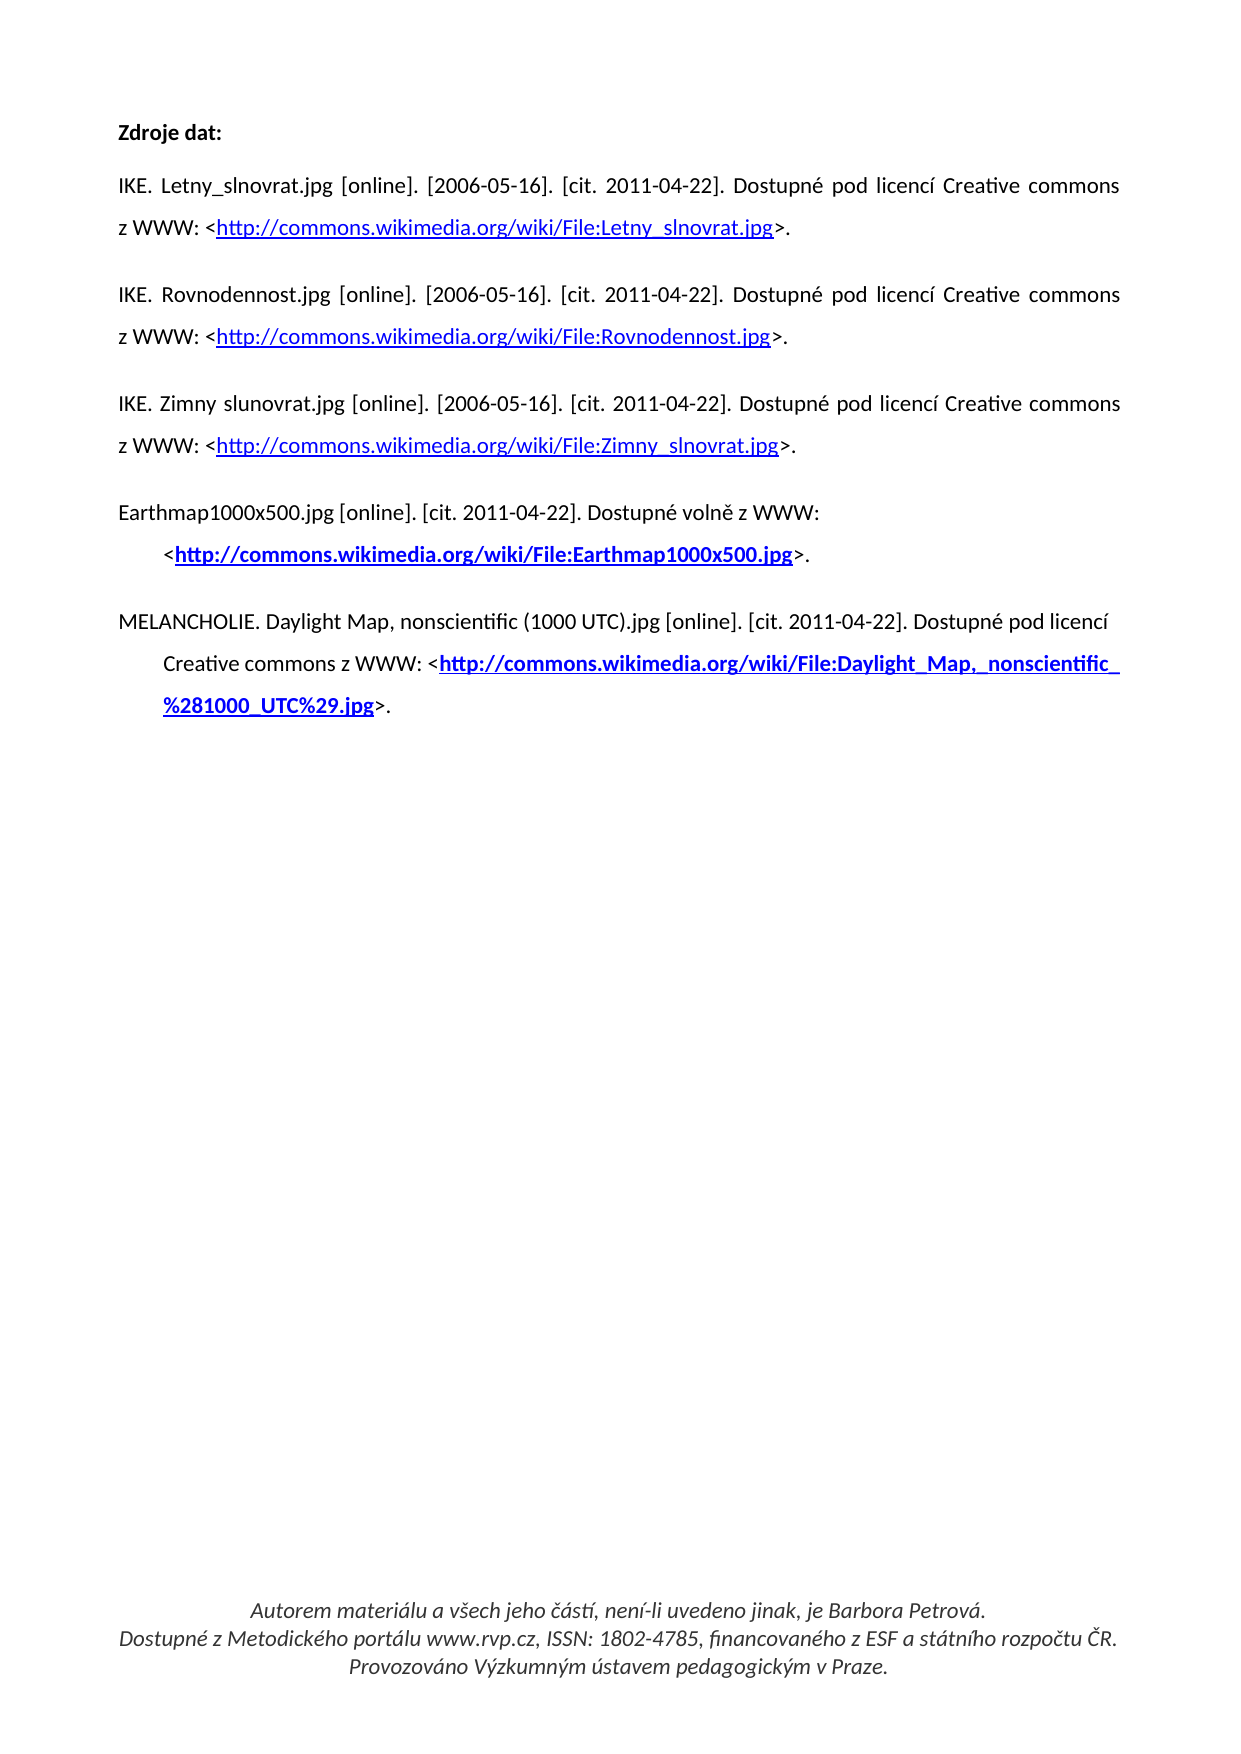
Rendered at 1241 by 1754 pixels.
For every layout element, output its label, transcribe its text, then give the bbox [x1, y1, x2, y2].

text Zdroje dat: [118, 118, 1122, 146]
text IKE. Rovnodennost.jpg [online]. [2006-05-16]. [cit. 2011-04-22]. Dostupné pod licencí Creative commons z WWW: <http://commons.wikimedia.org/wiki/File:Rovnodennost.jpg>. [118, 280, 1122, 350]
text IKE. Letny_slnovrat.jpg [online]. [2006-05-16]. [cit. 2011-04-22]. Dostupné pod licencí Creative commons z WWW: <http://commons.wikimedia.org/wiki/File:Letny_slnovrat.jpg>. [118, 171, 1122, 241]
text IKE. Zimny slunovrat.jpg [online]. [2006-05-16]. [cit. 2011-04-22]. Dostupné pod licencí Creative commons z WWW: <http://commons.wikimedia.org/wiki/File:Zimny_slnovrat.jpg>. [118, 389, 1122, 459]
subtitle Earthmap1000x500.jpg [online]. [cit. 2011-04-22]. Dostupné volně z WWW: <http://commons.wikimedia.org/wiki/File:Earthmap1000x500.jpg>. [118, 498, 1122, 568]
subtitle MELANCHOLIE. Daylight Map, nonscientific (1000 UTC).jpg [online]. [cit. 2011-04-22]. Dostupné pod licencí Creative commons z WWW: <http://commons.wikimedia.org/wiki/File:Daylight_Map,_nonscientific_%281000_UTC%29.jpg>. [118, 607, 1122, 719]
